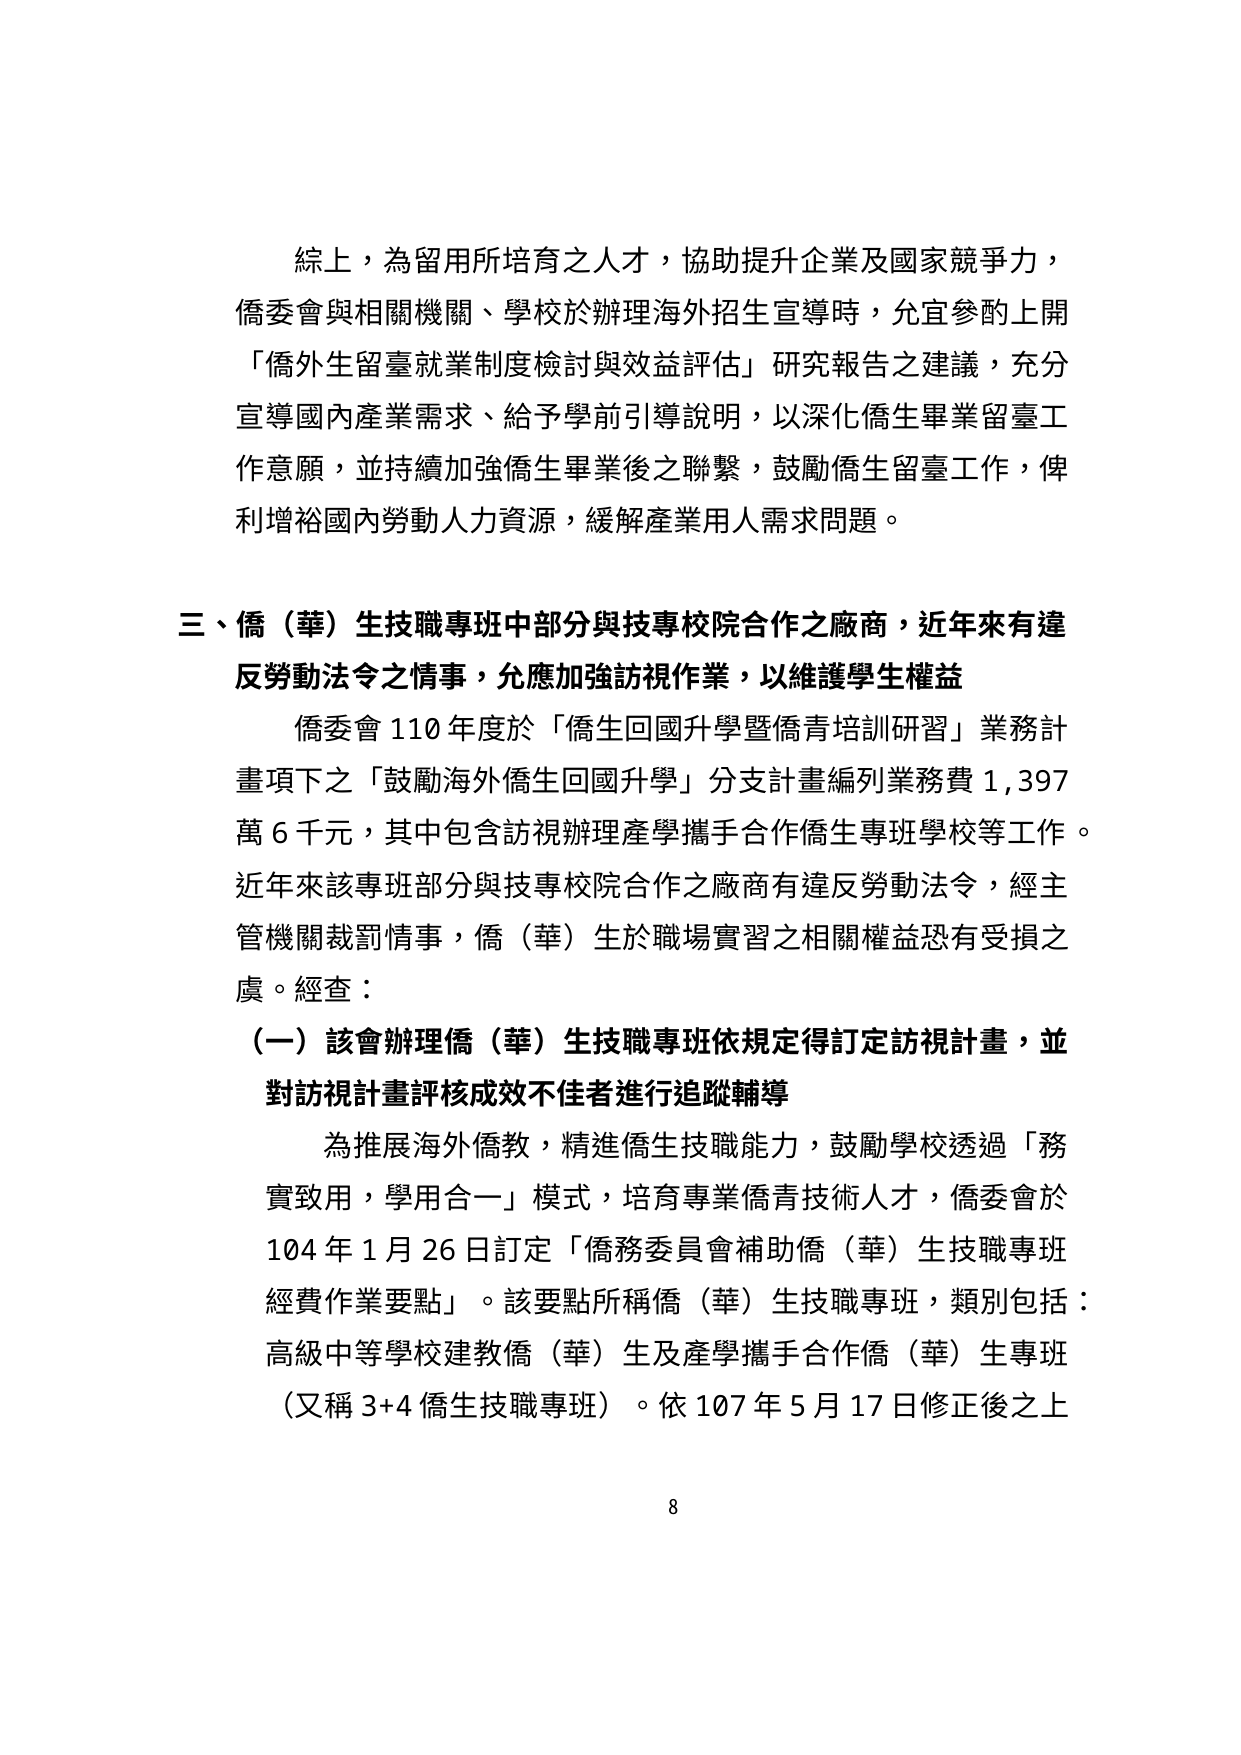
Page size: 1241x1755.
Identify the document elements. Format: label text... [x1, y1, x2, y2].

text （一）該會辦理僑（華）生技職專班依規定得訂定訪視計畫，並對訪視計畫評核成效不佳者進行追蹤輔導 [236, 1011, 1069, 1115]
text 三、僑（華）生技職專班中部分與技專校院合作之廠商，近年來有違反勞動法令之情事，允應加強訪視作業，以維護學生權益 [177, 594, 1069, 698]
text 為推展海外僑教，精進僑生技職能力，鼓勵學校透過「務實致用，學用合一」模式，培育專業僑青技術人才，僑委會於104年1月26日訂定「僑務委員會補助僑（華）生技職專班經費作業要點」。該要點所稱僑（華）生技職專班，類別包括：高級中等學校建教僑（華）生及產學攜手合作僑（華）生專班（又稱3+4僑生技職專班）。依107年5月17日修正後之上開要點第2點第2款規定，產學攜手合作僑（華）生專班係指經教育部審查通過，由高級中等學校與公私立科技大學、技術學院及專科學校（以下簡稱技專校院）依教育部補助及推動產學攜手合作實施計畫要點及技職校院辦理產學攜手合作專班注意事項成立之僑（華）生專班。復據教育部補助及推動產學攜手合作實施計畫要點第3點第1款第6目規定略以，學生於合作廠商之身分別，於技專校院以勞動基準法之正式員工辦理為原則。 [265, 1115, 1069, 1427]
text 綜上，為留用所培育之人才，協助提升企業及國家競爭力，僑委會與相關機關、學校於辦理海外招生宣導時，允宜參酌上開「僑外生留臺就業制度檢討與效益評估」研究報告之建議，充分宣導國內產業需求、給予學前引導說明，以深化僑生畢業留臺工作意願，並持續加強僑生畢業後之聯繫，鼓勵僑生留臺工作，俾利增裕國內勞動人力資源，緩解產業用人需求問題。 [236, 229, 1069, 542]
text 僑委會110年度於「僑生回國升學暨僑青培訓研習」業務計畫項下之「鼓勵海外僑生回國升學」分支計畫編列業務費1,397萬6千元，其中包含訪視辦理產學攜手合作僑生專班學校等工作。近年來該專班部分與技專校院合作之廠商有違反勞動法令，經主管機關裁罰情事，僑（華）生於職場實習之相關權益恐有受損之虞。經查： [236, 698, 1069, 1011]
